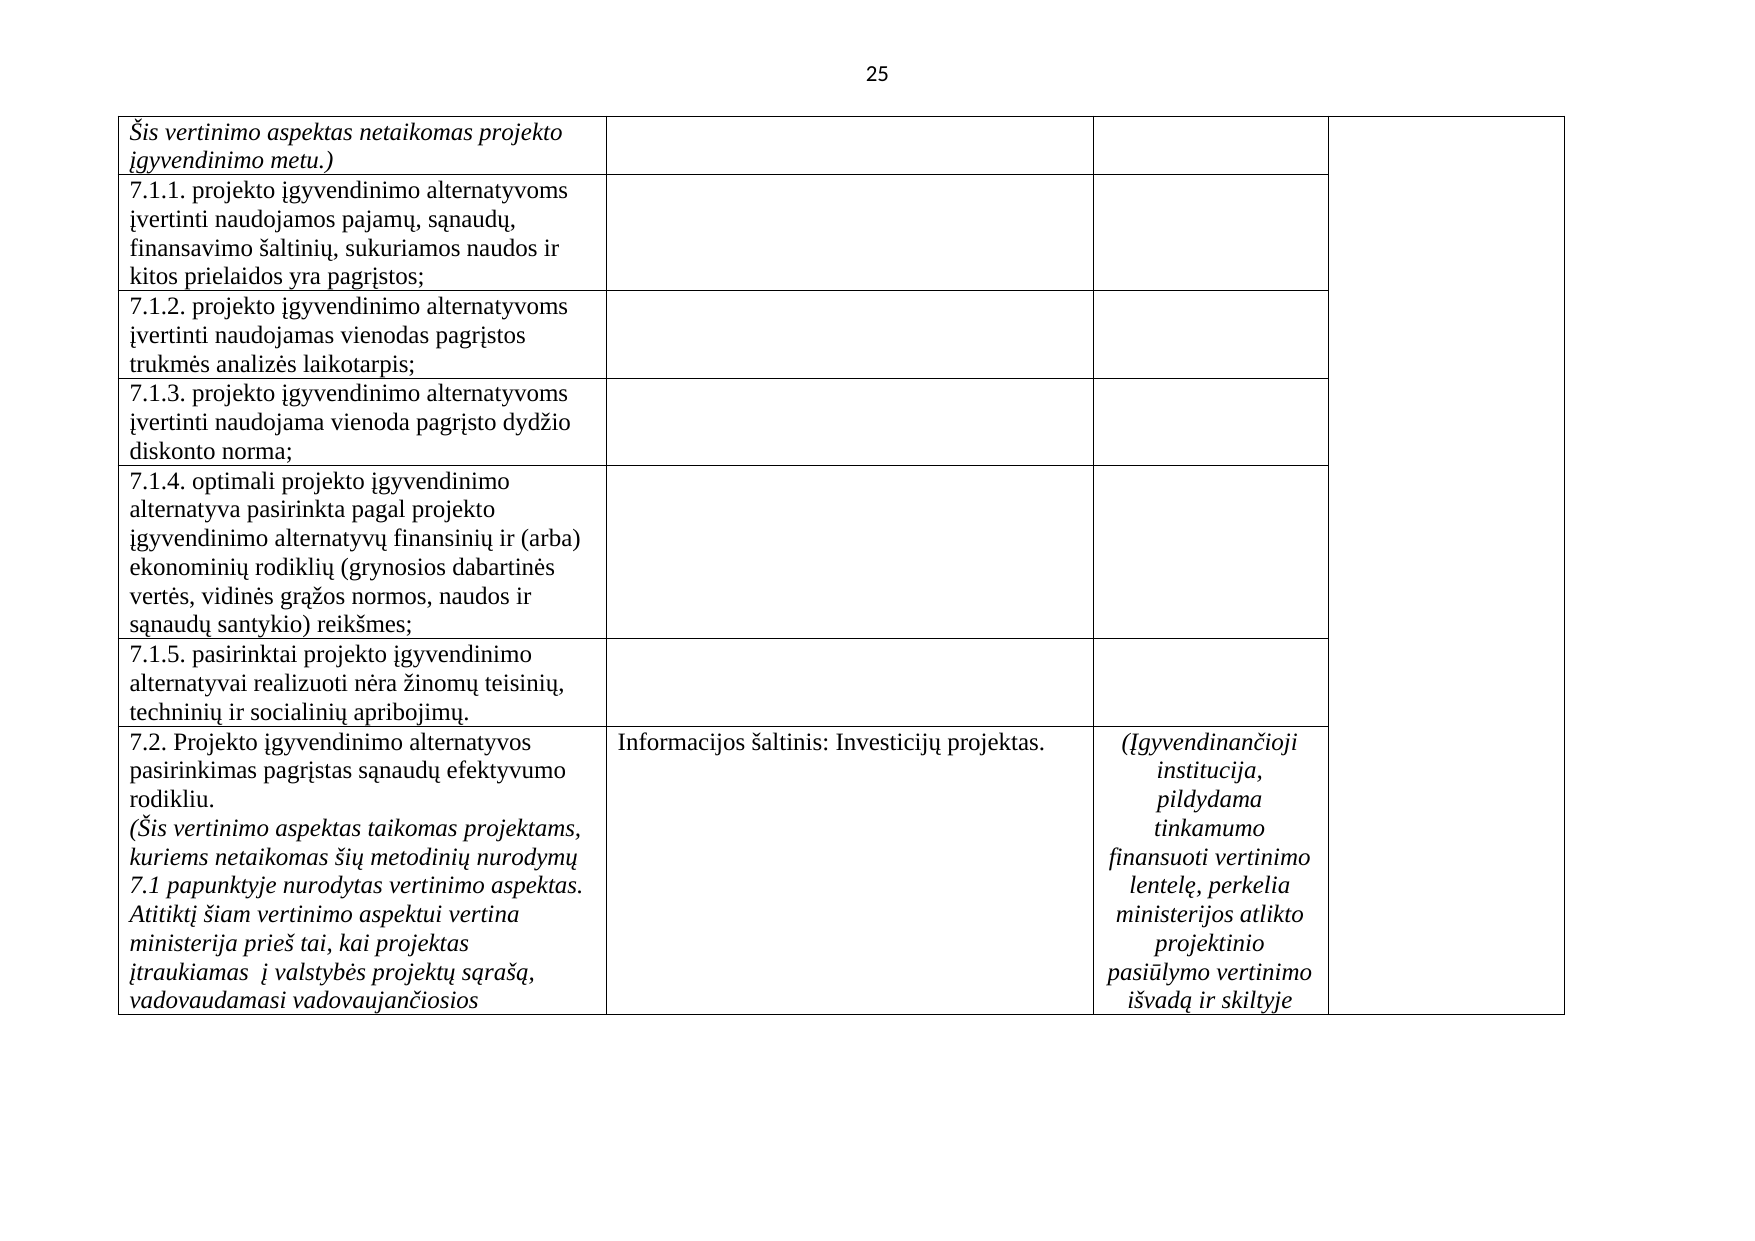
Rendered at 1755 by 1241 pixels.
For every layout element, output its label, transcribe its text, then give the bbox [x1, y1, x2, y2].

table_cell [1329, 117, 1564, 1014]
table_cell [607, 117, 1093, 174]
table_cell [607, 291, 1093, 377]
table_cell [1094, 466, 1328, 638]
table_cell Šis vertinimo aspektas netaikomas projekto įgyvendinimo metu.) [119, 117, 606, 174]
table_cell 7.1.5. pasirinktai projekto įgyvendinimo alternatyvai realizuoti nėra žinomų teisinių, techninių ir socialinių apribojimų. [119, 639, 606, 726]
table_cell 7.2. Projekto įgyvendinimo alternatyvos pasirinkimas pagrįstas sąnaudų efektyvumo rodikliu. (Šis vertinimo aspektas taikomas projektams, kuriems netaikomas šių metodinių nurodymų 7.1 papunktyje nurodytas vertinimo aspektas. Atitiktį šiam vertinimo aspektui vertina ministerija prieš tai, kai projektas įtraukiamas į valstybės projektų sąrašą, vadovaudamasi vadovaujančiosios [119, 727, 606, 1014]
table_cell Informacijos šaltinis: Investicijų projektas. [607, 727, 1093, 1014]
table_cell [607, 175, 1093, 290]
table_cell [1094, 379, 1328, 465]
table_cell [1094, 117, 1328, 174]
table_cell 7.1.2. projekto įgyvendinimo alternatyvoms įvertinti naudojamas vienodas pagrįstos trukmės analizės laikotarpis; [119, 291, 606, 377]
table_cell [607, 379, 1093, 465]
table_cell [1094, 291, 1328, 377]
table_cell 7.1.1. projekto įgyvendinimo alternatyvoms įvertinti naudojamos pajamų, sąnaudų, finansavimo šaltinių, sukuriamos naudos ir kitos prielaidos yra pagrįstos; [119, 175, 606, 290]
table_cell (Įgyvendinančioji institucija, pildydama tinkamumo finansuoti vertinimo lentelę, perkelia ministerijos atlikto projektinio pasiūlymo vertinimo išvadą ir skiltyje [1094, 727, 1328, 1014]
table_cell 7.1.3. projekto įgyvendinimo alternatyvoms įvertinti naudojama vienoda pagrįsto dydžio diskonto norma; [119, 379, 606, 465]
table_cell [607, 639, 1093, 726]
table_cell [607, 466, 1093, 638]
table_cell 7.1.4. optimali projekto įgyvendinimo alternatyva pasirinkta pagal projekto įgyvendinimo alternatyvų finansinių ir (arba) ekonominių rodiklių (grynosios dabartinės vertės, vidinės grąžos normos, naudos ir sąnaudų santykio) reikšmes; [119, 466, 606, 638]
table_cell [1094, 639, 1328, 726]
table_cell [1094, 175, 1328, 290]
